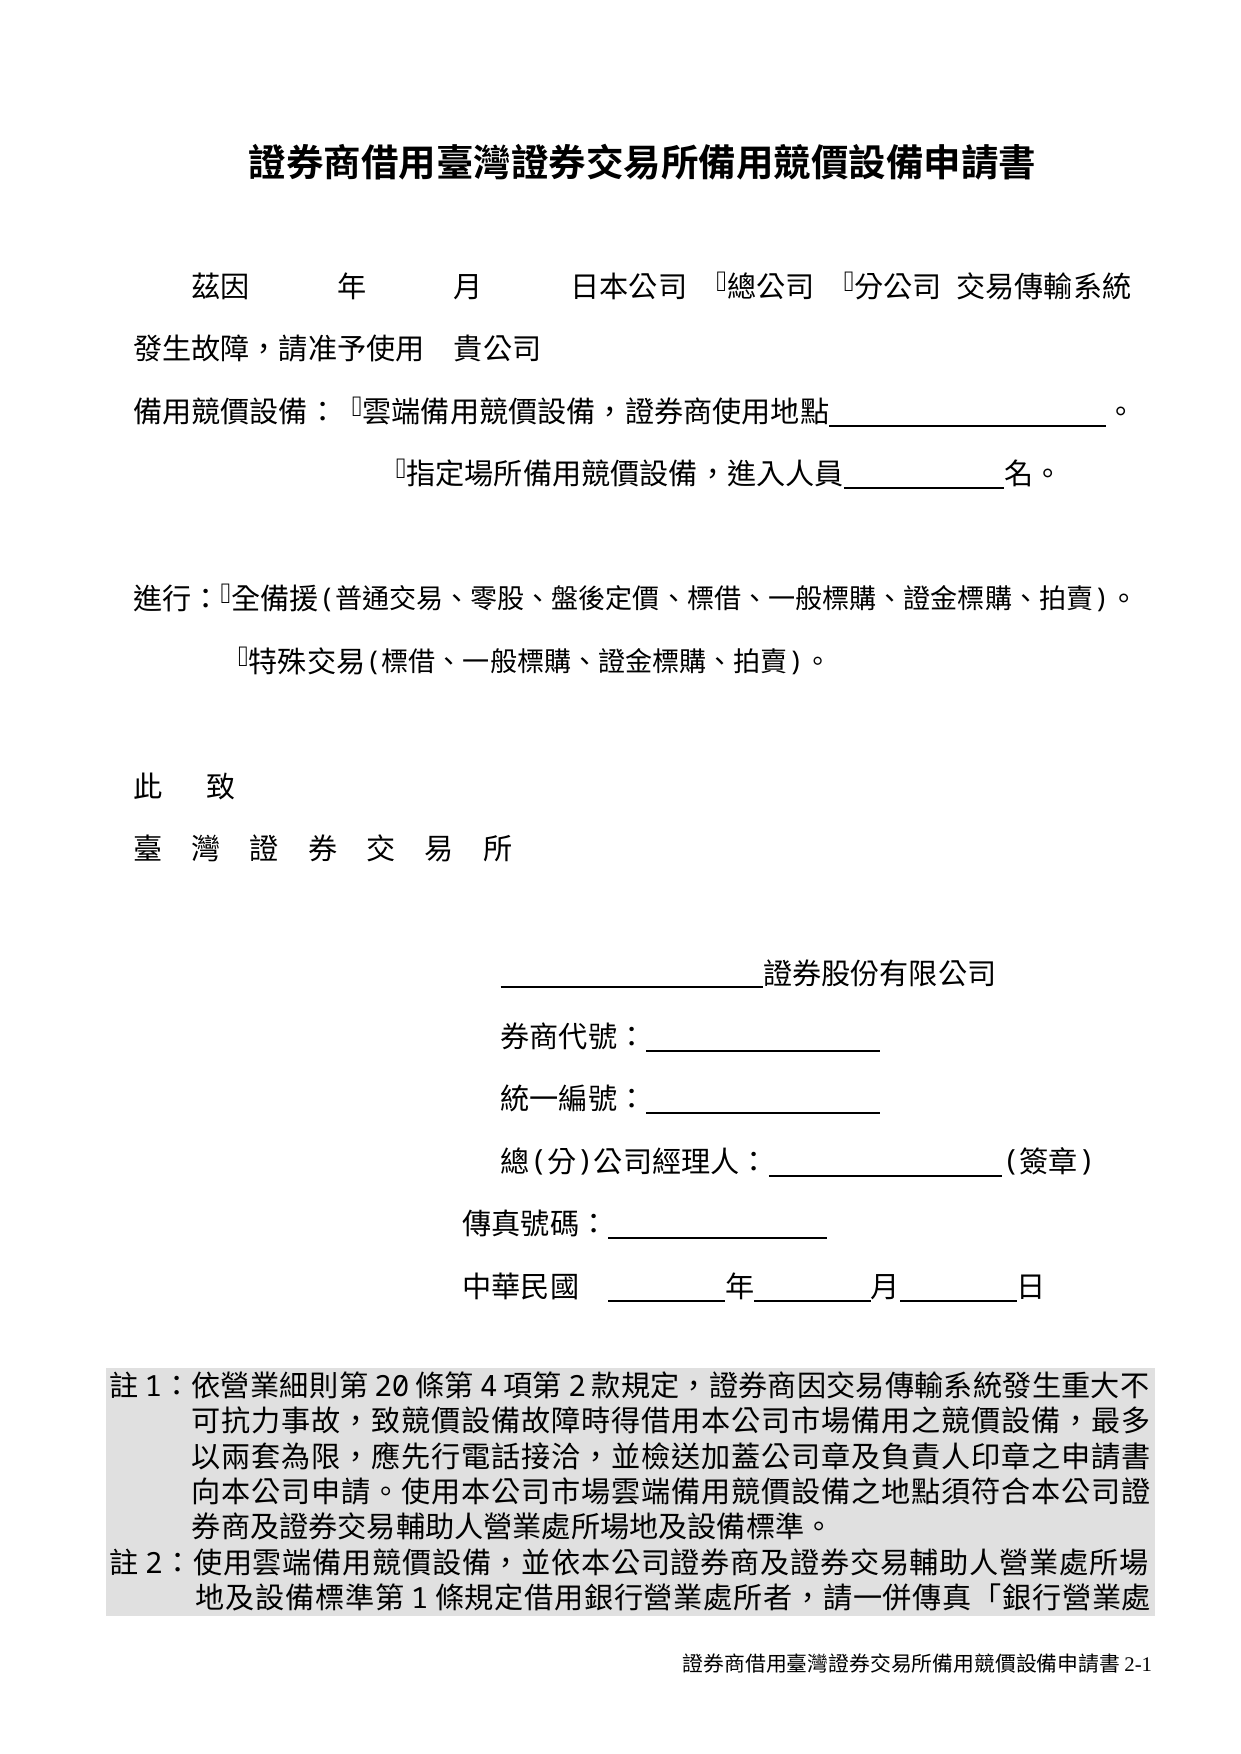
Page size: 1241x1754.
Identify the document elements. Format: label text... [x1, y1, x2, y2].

text 證券商借用臺灣證券交易所備用競價設備申請書 [133, 118, 1152, 180]
text 券商代號： [133, 993, 1152, 1055]
text 茲因 年 月 日本公司 總公司 分公司 交易傳輸系統發生故障，請准予使用 貴公司 [133, 243, 1152, 368]
text 進行：全備援(普通交易、零股、盤後定價、標借、一般標購、證金標購、拍賣)。 [133, 555, 1152, 618]
text 證券股份有限公司 [133, 930, 1152, 993]
text 臺 灣 證 券 交 易 所 [133, 805, 1152, 868]
text 特殊交易(標借、一般標購、證金標購、拍賣)。 [133, 618, 1152, 680]
text 此 致 [133, 743, 1152, 805]
text 指定場所備用競價設備，進入人員 名。 [133, 430, 1152, 493]
text 中華民國 年 月 日 [133, 1243, 1152, 1305]
text 統一編號： [133, 1055, 1152, 1118]
text 備用競價設備： 雲端備用競價設備，證券商使用地點 。 [133, 368, 1152, 430]
text 傳真號碼： [133, 1180, 1152, 1243]
text 總(分)公司經理人： (簽章) [133, 1118, 1152, 1180]
table_header 註1：依營業細則第20條第4項第2款規定，證券商因交易傳輸系統發生重大不可抗力事故，致競價設備故障時得借用本公司市場備用之競價設備，最多以兩套為限，應先行電話接洽，並檢送加蓋公司章及負責人印章之申請書向本公司申請。使用本公司市場雲端備用競價設備之地點須符合本公司證券商及證券交易輔助人營業處所場地及設備標準。 註2：使用雲端備用競價設備，並依本公司證券商及證券交易輔助人營業處所場地及設備標準第1條規定借用銀行營業處所者，請一併傳真「銀行營業處 [106, 1368, 1155, 1616]
